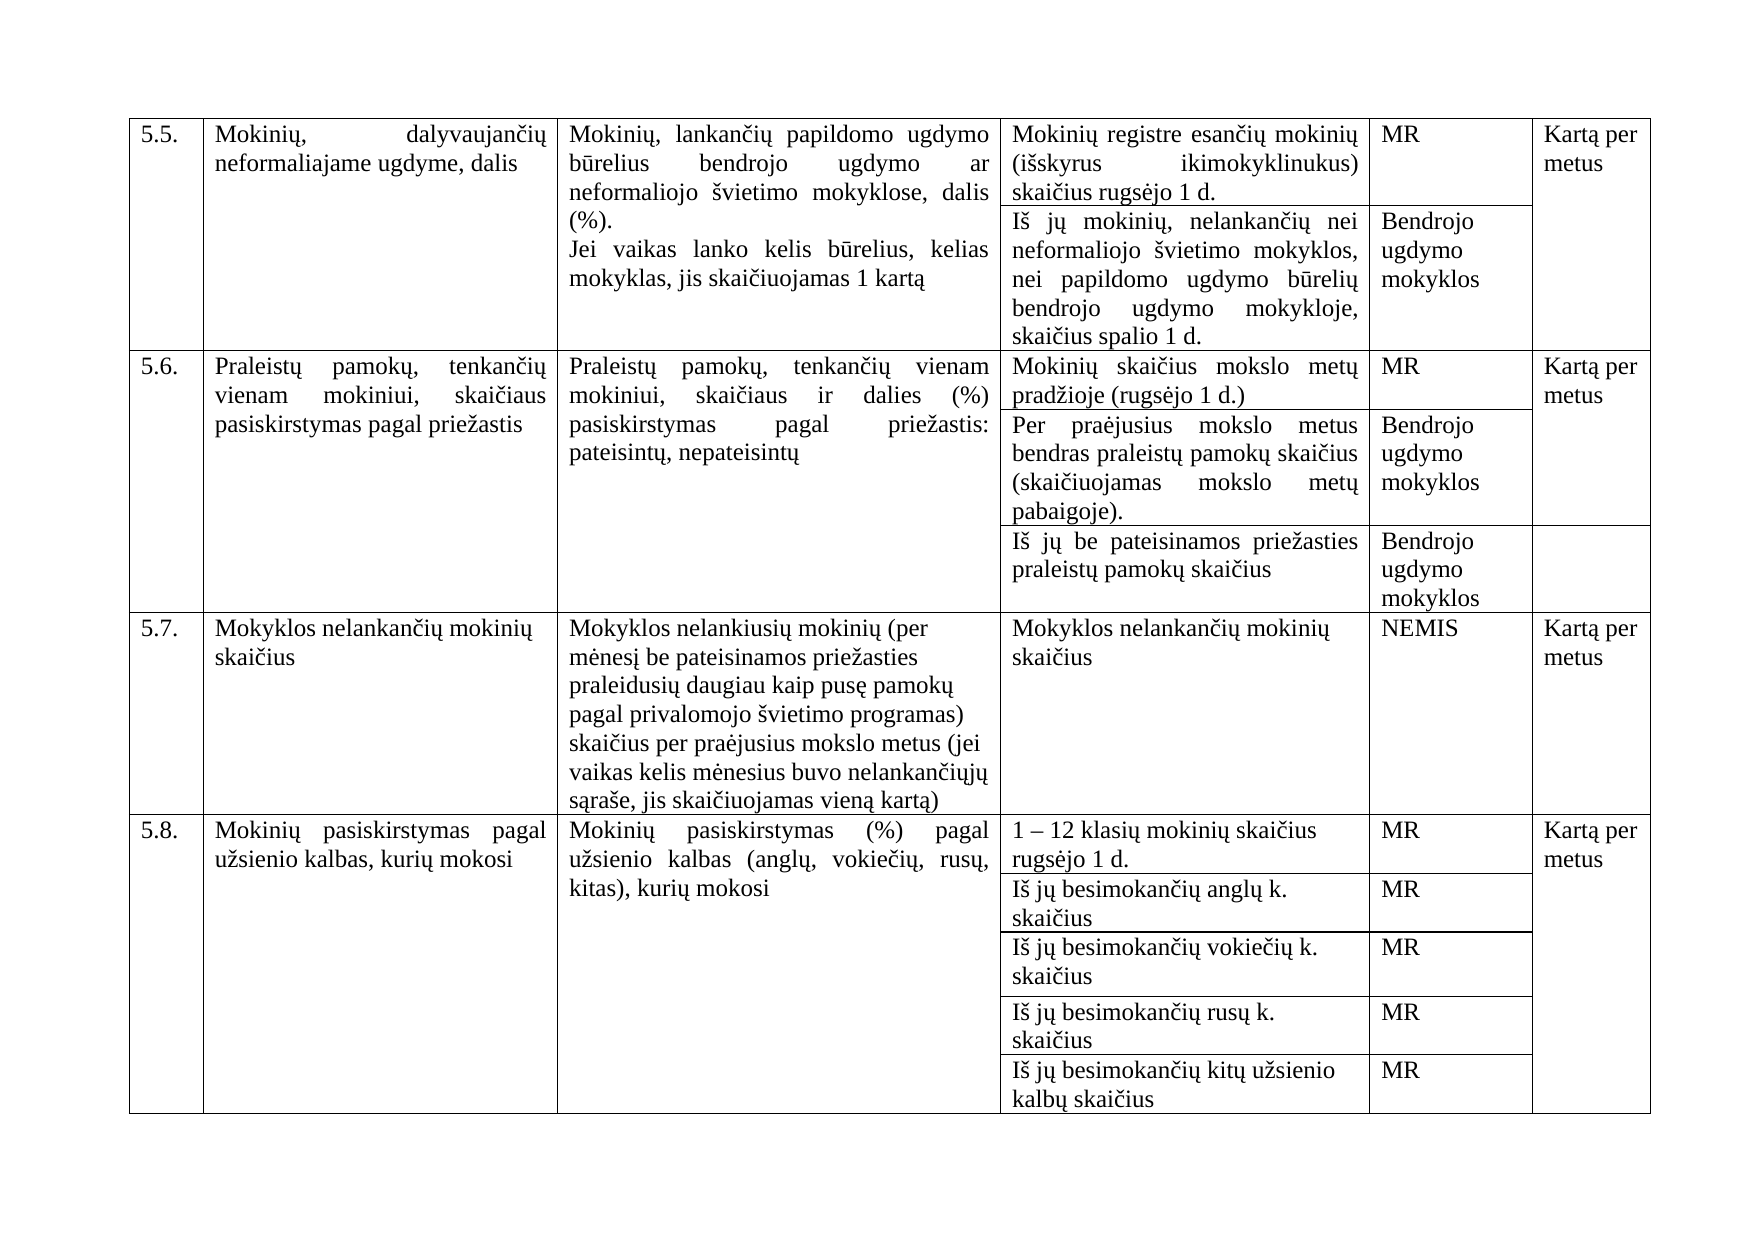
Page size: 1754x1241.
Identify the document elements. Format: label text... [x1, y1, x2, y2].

table_cell 1 – 12 klasių mokinių skaičius rugsėjo 1 d. [1001, 815, 1369, 873]
table_cell Mokinių pasiskirstymas (%) pagal užsienio kalbas (anglų, vokiečių, rusų, kitas), kurių mokosi [558, 815, 1000, 1113]
table_cell Kartą per metus [1533, 351, 1650, 525]
table_cell Mokinių registre esančių mokinių (išskyrus ikimokyklinukus) skaičius rugsėjo 1 d. [1001, 119, 1369, 205]
table_cell NEMIS [1370, 613, 1532, 814]
table_cell Mokinių pasiskirstymas pagal užsienio kalbas, kurių mokosi [204, 815, 557, 1113]
table_cell Mokinių, lankančių papildomo ugdymo būrelius bendrojo ugdymo ar neformaliojo švietimo mokyklose, dalis (%). Jei vaikas lanko kelis būrelius, kelias mokyklas, jis skaičiuojamas 1 kartą [558, 119, 1000, 350]
table_cell Mokinių, dalyvaujančių neformaliajame ugdyme, dalis [204, 119, 557, 350]
table_cell MR [1370, 119, 1532, 205]
table_cell Mokinių skaičius mokslo metų pradžioje (rugsėjo 1 d.) [1001, 351, 1369, 409]
table_cell Kartą per metus [1533, 815, 1650, 1113]
table_cell Bendrojo ugdymo mokyklos [1370, 206, 1532, 350]
table_cell MR [1370, 1055, 1532, 1113]
table_cell Bendrojo ugdymo mokyklos [1370, 526, 1532, 612]
table_cell Per praėjusius mokslo metus bendras praleistų pamokų skaičius (skaičiuojamas mokslo metų pabaigoje). [1001, 410, 1369, 525]
table_cell 5.7. [130, 613, 203, 814]
table_cell MR [1370, 933, 1532, 996]
table_cell MR [1370, 874, 1532, 931]
table_cell Iš jų besimokančių rusų k. skaičius [1001, 997, 1369, 1054]
table_cell Iš jų besimokančių kitų užsienio kalbų skaičius [1001, 1055, 1369, 1113]
table_cell Kartą per metus [1533, 613, 1650, 814]
table_cell Praleistų pamokų, tenkančių vienam mokiniui, skaičiaus pasiskirstymas pagal priežastis [204, 351, 557, 612]
table_cell 5.6. [130, 351, 203, 612]
table_cell Praleistų pamokų, tenkančių vienam mokiniui, skaičiaus ir dalies (%) pasiskirstymas pagal priežastis: pateisintų, nepateisintų [558, 351, 1000, 612]
table_cell Mokyklos nelankančių mokinių skaičius [204, 613, 557, 814]
table_cell 5.8. [130, 815, 203, 1113]
table_cell Iš jų besimokančių vokiečių k. skaičius [1001, 933, 1369, 996]
table_cell MR [1370, 815, 1532, 873]
table_cell Kartą per metus [1533, 119, 1650, 350]
table_cell Iš jų be pateisinamos priežasties praleistų pamokų skaičius [1001, 526, 1369, 612]
table_cell Iš jų besimokančių anglų k. skaičius [1001, 874, 1369, 931]
table_cell Bendrojo ugdymo mokyklos [1370, 410, 1532, 525]
table_cell [1533, 526, 1650, 612]
table_cell Mokyklos nelankiusių mokinių (per mėnesį be pateisinamos priežasties praleidusių daugiau kaip pusę pamokų pagal privalomojo švietimo programas) skaičius per praėjusius mokslo metus (jei vaikas kelis mėnesius buvo nelankančiųjų sąraše, jis skaičiuojamas vieną kartą) [558, 613, 1000, 814]
table_cell Mokyklos nelankančių mokinių skaičius [1001, 613, 1369, 814]
table_cell MR [1370, 351, 1532, 409]
table_cell Iš jų mokinių, nelankančių nei neformaliojo švietimo mokyklos, nei papildomo ugdymo būrelių bendrojo ugdymo mokykloje, skaičius spalio 1 d. [1001, 206, 1369, 350]
table_cell 5.5. [130, 119, 203, 350]
table_cell MR [1370, 997, 1532, 1054]
